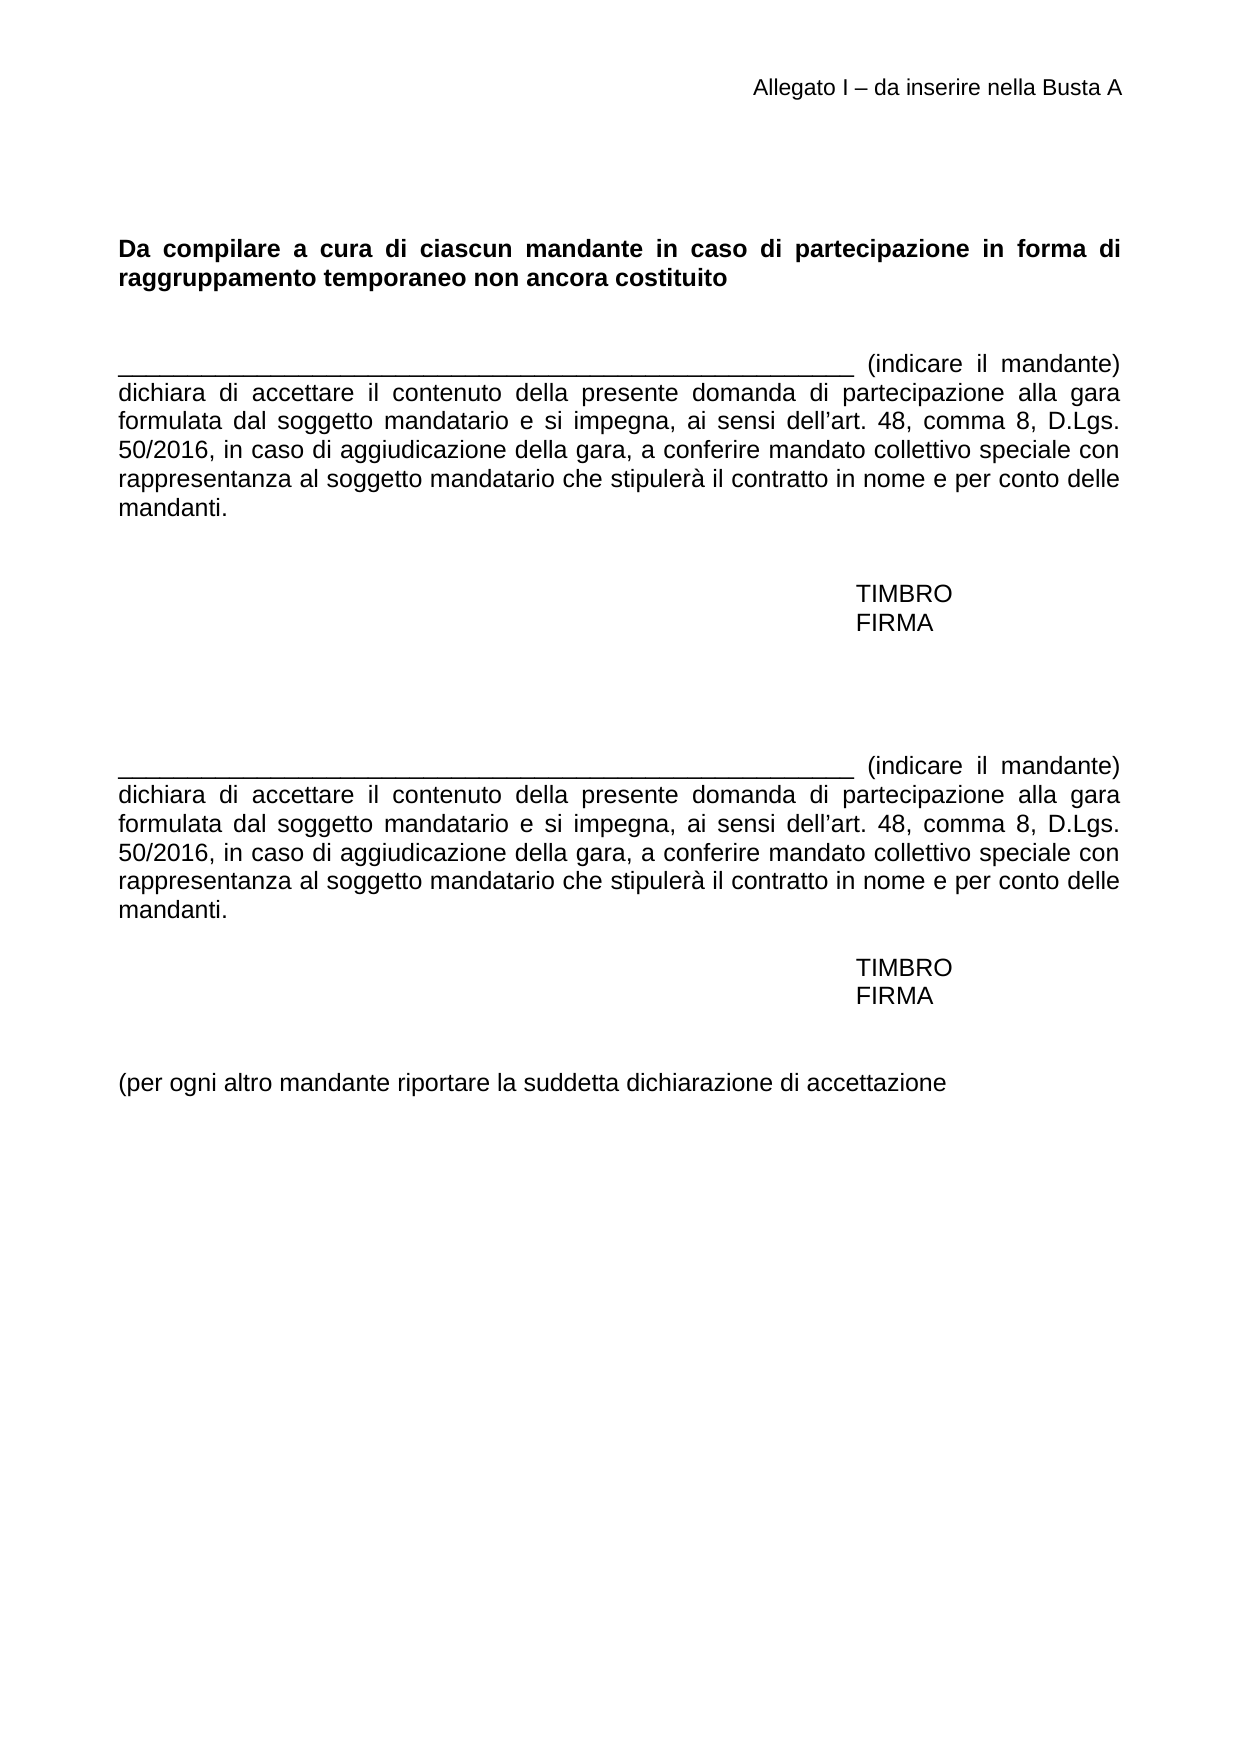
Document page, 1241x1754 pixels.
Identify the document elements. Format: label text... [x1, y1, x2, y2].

text _____________________________________________________ (indicare il mandante) dichiara di accettare il contenuto della presente domanda di partecipazione alla gara formulata dal soggetto mandatario e si impegna, ai sensi dell’art. 48, comma 8, D.Lgs. 50/2016, in caso di aggiudicazione della gara, a conferire mandato collettivo speciale con rappresentanza al soggetto mandatario che stipulerà il contratto in nome e per conto delle mandanti. [118, 751, 1122, 924]
text FIRMA [118, 608, 1122, 636]
text _____________________________________________________ (indicare il mandante) dichiara di accettare il contenuto della presente domanda di partecipazione alla gara formulata dal soggetto mandatario e si impegna, ai sensi dell’art. 48, comma 8, D.Lgs. 50/2016, in caso di aggiudicazione della gara, a conferire mandato collettivo speciale con rappresentanza al soggetto mandatario che stipulerà il contratto in nome e per conto delle mandanti. [118, 349, 1122, 521]
text (per ogni altro mandante riportare la suddetta dichiarazione di accettazione [118, 1068, 1122, 1096]
text TIMBRO [118, 579, 1122, 608]
text TIMBRO [118, 953, 1122, 981]
text Da compilare a cura di ciascun mandante in caso di partecipazione in forma di raggruppamento temporaneo non ancora costituito [118, 234, 1122, 291]
text FIRMA [118, 981, 1122, 1010]
